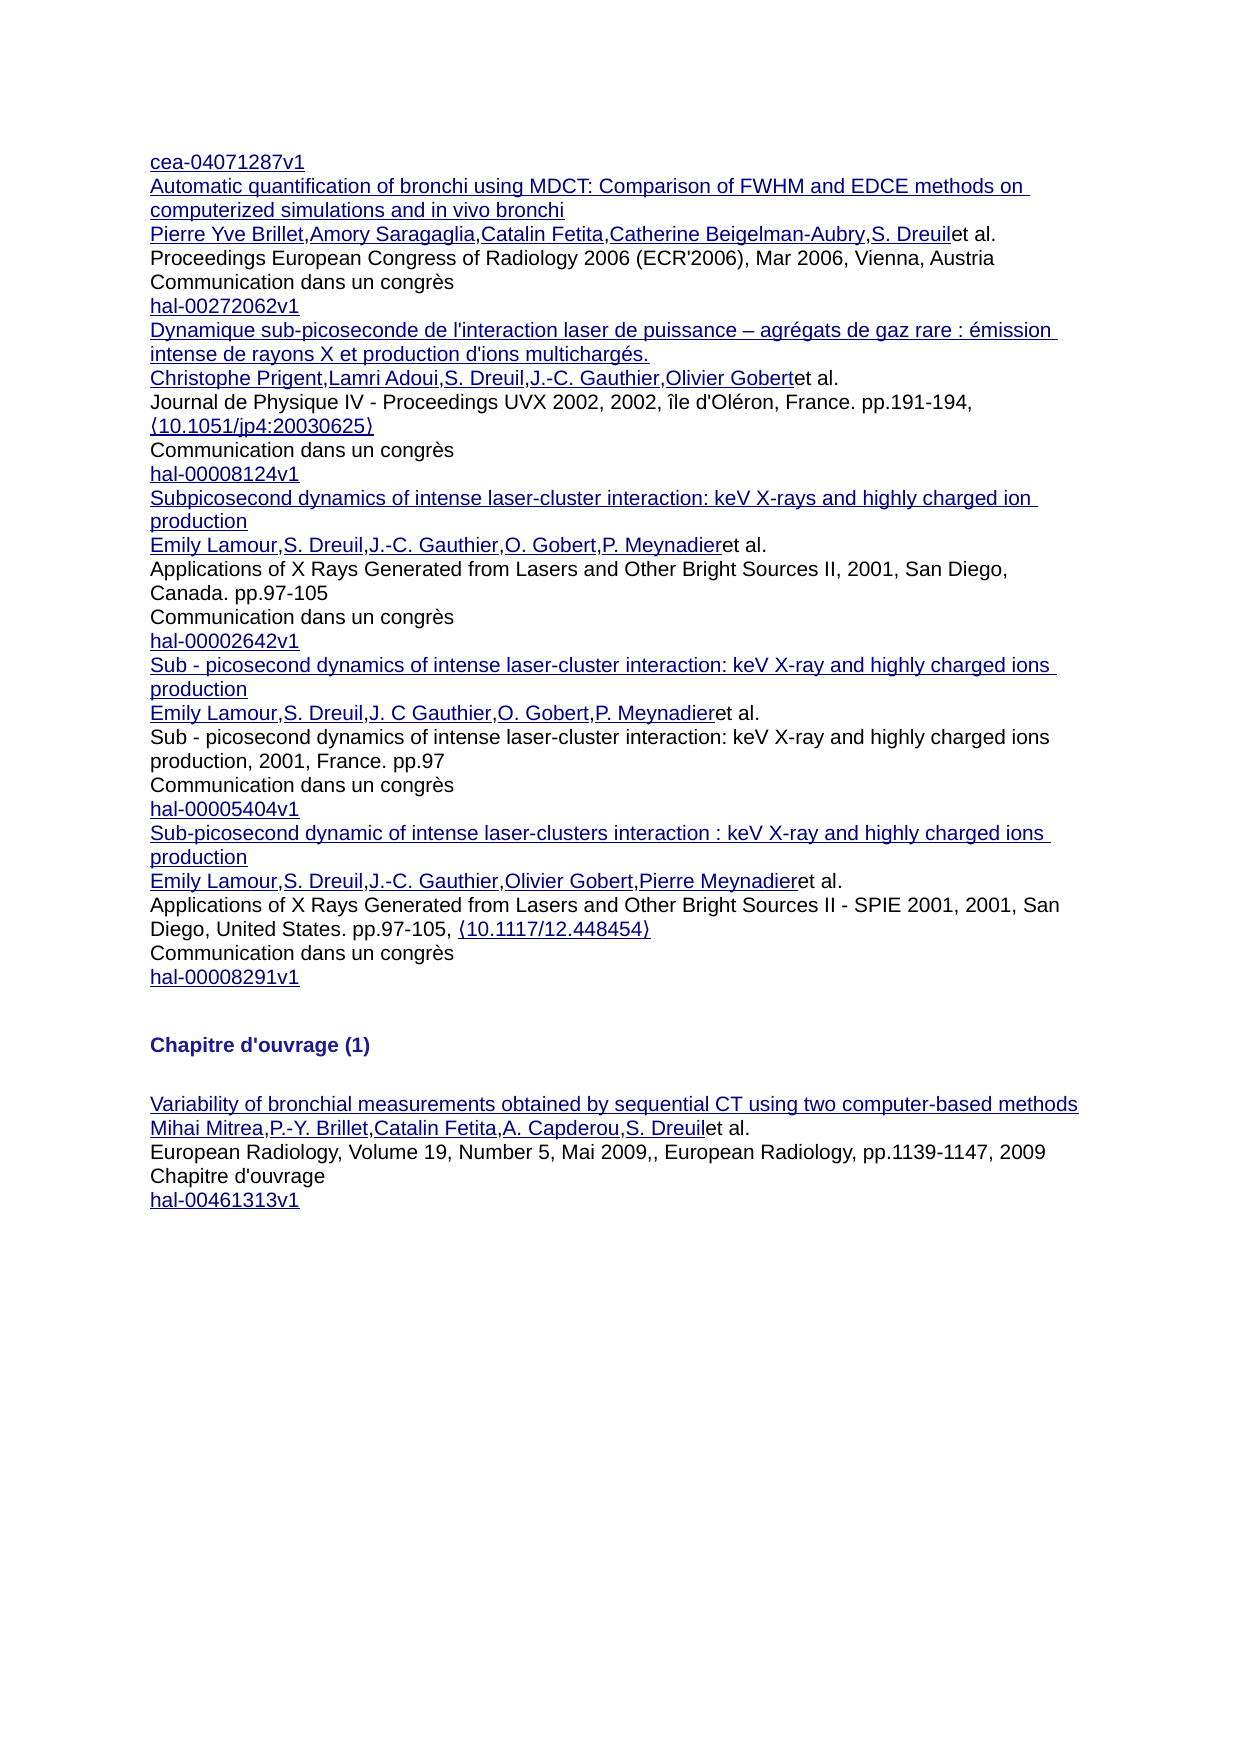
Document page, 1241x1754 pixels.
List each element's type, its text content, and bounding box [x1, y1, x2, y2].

table_header Variability of bronchial measurements obtained by sequential CT using two computer-based methods Mihai Mitrea,P.-Y. Brillet,Catalin Fetita,A. Capderou,S. Dreuilet al. European Radiology, Volume 19, Number 5, Mai 2009,, European Radiology, pp.1139-1147, 2009 Chapitre d'ouvrage hal-00461313v1 [150, 1092, 1090, 1211]
table_cell Subpicosecond dynamics of intense laser-cluster interaction: keV X-rays and highly charged ion production Emily Lamour,S. Dreuil,J.-C. Gauthier,O. Gobert,P. Meynadieret al. Applications of X Rays Generated from Lasers and Other Bright Sources II, 2001, San Diego, Canada. pp.97-105 Communication dans un congrès hal-00002642v1 [150, 485, 1090, 653]
table_cell Automatic quantification of bronchi using MDCT: Comparison of FWHM and EDCE methods on computerized simulations and in vivo bronchi Pierre Yve Brillet,Amory Saragaglia,Catalin Fetita,Catherine Beigelman-Aubry,S. Dreuilet al. Proceedings European Congress of Radiology 2006 (ECR'2006), Mar 2006, Vienna, Austria Communication dans un congrès hal-00272062v1 [150, 174, 1090, 318]
subtitle Chapitre d'ouvrage (1) [150, 1033, 1090, 1057]
table_cell Sub - picosecond dynamics of intense laser-cluster interaction: keV X-ray and highly charged ions production Emily Lamour,S. Dreuil,J. C Gauthier,O. Gobert,P. Meynadieret al. Sub - picosecond dynamics of intense laser-cluster interaction: keV X-ray and highly charged ions production, 2001, France. pp.97 Communication dans un congrès hal-00005404v1 [150, 653, 1090, 821]
table_cell Dynamique sub-picoseconde de l'interaction laser de puissance – agrégats de gaz rare : émission intense de rayons X et production d'ions multichargés. Christophe Prigent,Lamri Adoui,S. Dreuil,J.-C. Gauthier,Olivier Gobertet al. Journal de Physique IV - Proceedings UVX 2002, 2002, île d'Oléron, France. pp.191-194, ⟨10.1051/jp4:20030625⟩ Communication dans un congrès hal-00008124v1 [150, 318, 1090, 485]
table_cell cea-04071287v1 [150, 150, 1090, 174]
table_cell Sub-picosecond dynamic of intense laser-clusters interaction : keV X-ray and highly charged ions production Emily Lamour,S. Dreuil,J.-C. Gauthier,Olivier Gobert,Pierre Meynadieret al. Applications of X Rays Generated from Lasers and Other Bright Sources II - SPIE 2001, 2001, San Diego, United States. pp.97-105, ⟨10.1117/12.448454⟩ Communication dans un congrès hal-00008291v1 [150, 821, 1090, 988]
